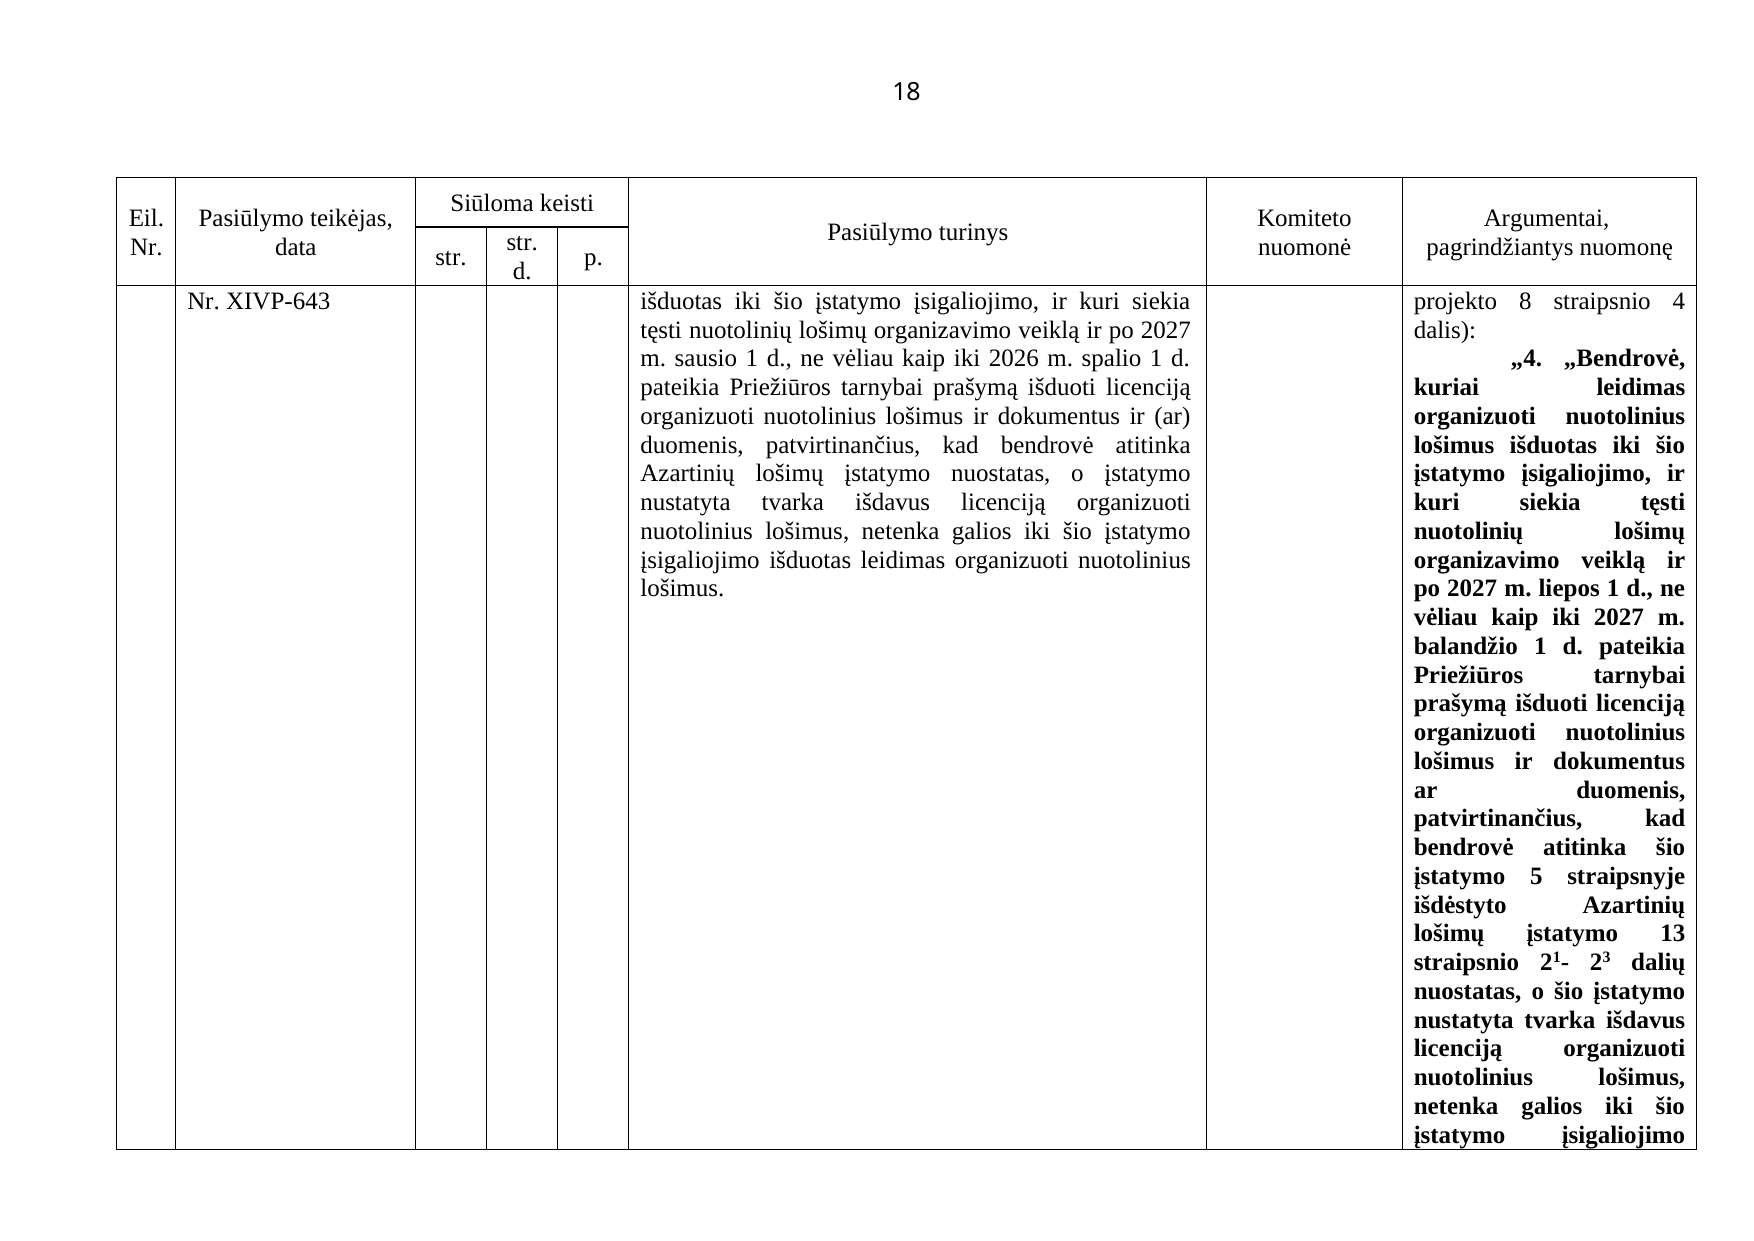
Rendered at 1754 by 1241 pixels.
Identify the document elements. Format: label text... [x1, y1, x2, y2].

table_cell [558, 286, 628, 1148]
table_cell projekto 8 straipsnio 4 dalis): „4. „Bendrovė, kuriai leidimas organizuoti nuotolinius lošimus išduotas iki šio įstatymo įsigaliojimo, ir kuri siekia tęsti nuotolinių lošimų organizavimo veiklą ir po 2027 m. liepos 1 d., ne vėliau kaip iki 2027 m. balandžio 1 d. pateikia Priežiūros tarnybai prašymą išduoti licenciją organizuoti nuotolinius lošimus ir dokumentus ar duomenis, patvirtinančius, kad bendrovė atitinka šio įstatymo 5 straipsnyje išdėstyto Azartinių lošimų įstatymo 13 straipsnio 21- 23 dalių nuostatas, o šio įstatymo nustatyta tvarka išdavus licenciją organizuoti nuotolinius lošimus, netenka galios iki šio įstatymo įsigaliojimo [1403, 286, 1696, 1148]
table_cell str. [416, 228, 486, 285]
table_cell [1207, 286, 1402, 1148]
table_cell [487, 286, 557, 1148]
table_cell [117, 286, 175, 1148]
table_cell p. [558, 228, 628, 285]
table_header Siūloma keisti [416, 178, 628, 226]
table_header Eil. Nr. [117, 178, 175, 285]
table_cell išduotas iki šio įstatymo įsigaliojimo, ir kuri siekia tęsti nuotolinių lošimų organizavimo veiklą ir po 2027 m. sausio 1 d., ne vėliau kaip iki 2026 m. spalio 1 d. pateikia Priežiūros tarnybai prašymą išduoti licenciją organizuoti nuotolinius lošimus ir dokumentus ir (ar) duomenis, patvirtinančius, kad bendrovė atitinka Azartinių lošimų įstatymo nuostatas, o įstatymo nustatyta tvarka išdavus licenciją organizuoti nuotolinius lošimus, netenka galios iki šio įstatymo įsigaliojimo išduotas leidimas organizuoti nuotolinius lošimus. [629, 286, 1206, 1148]
table_header Pasiūlymo teikėjas, data [176, 178, 415, 285]
table_header Komiteto nuomonė [1207, 178, 1402, 285]
table_cell [416, 286, 486, 1148]
table_cell Nr. XIVP-643 [176, 286, 415, 1148]
table_cell str. d. [487, 228, 557, 285]
table_header Pasiūlymo turinys [629, 178, 1206, 285]
table_header Argumentai, pagrindžiantys nuomonę [1403, 178, 1696, 285]
